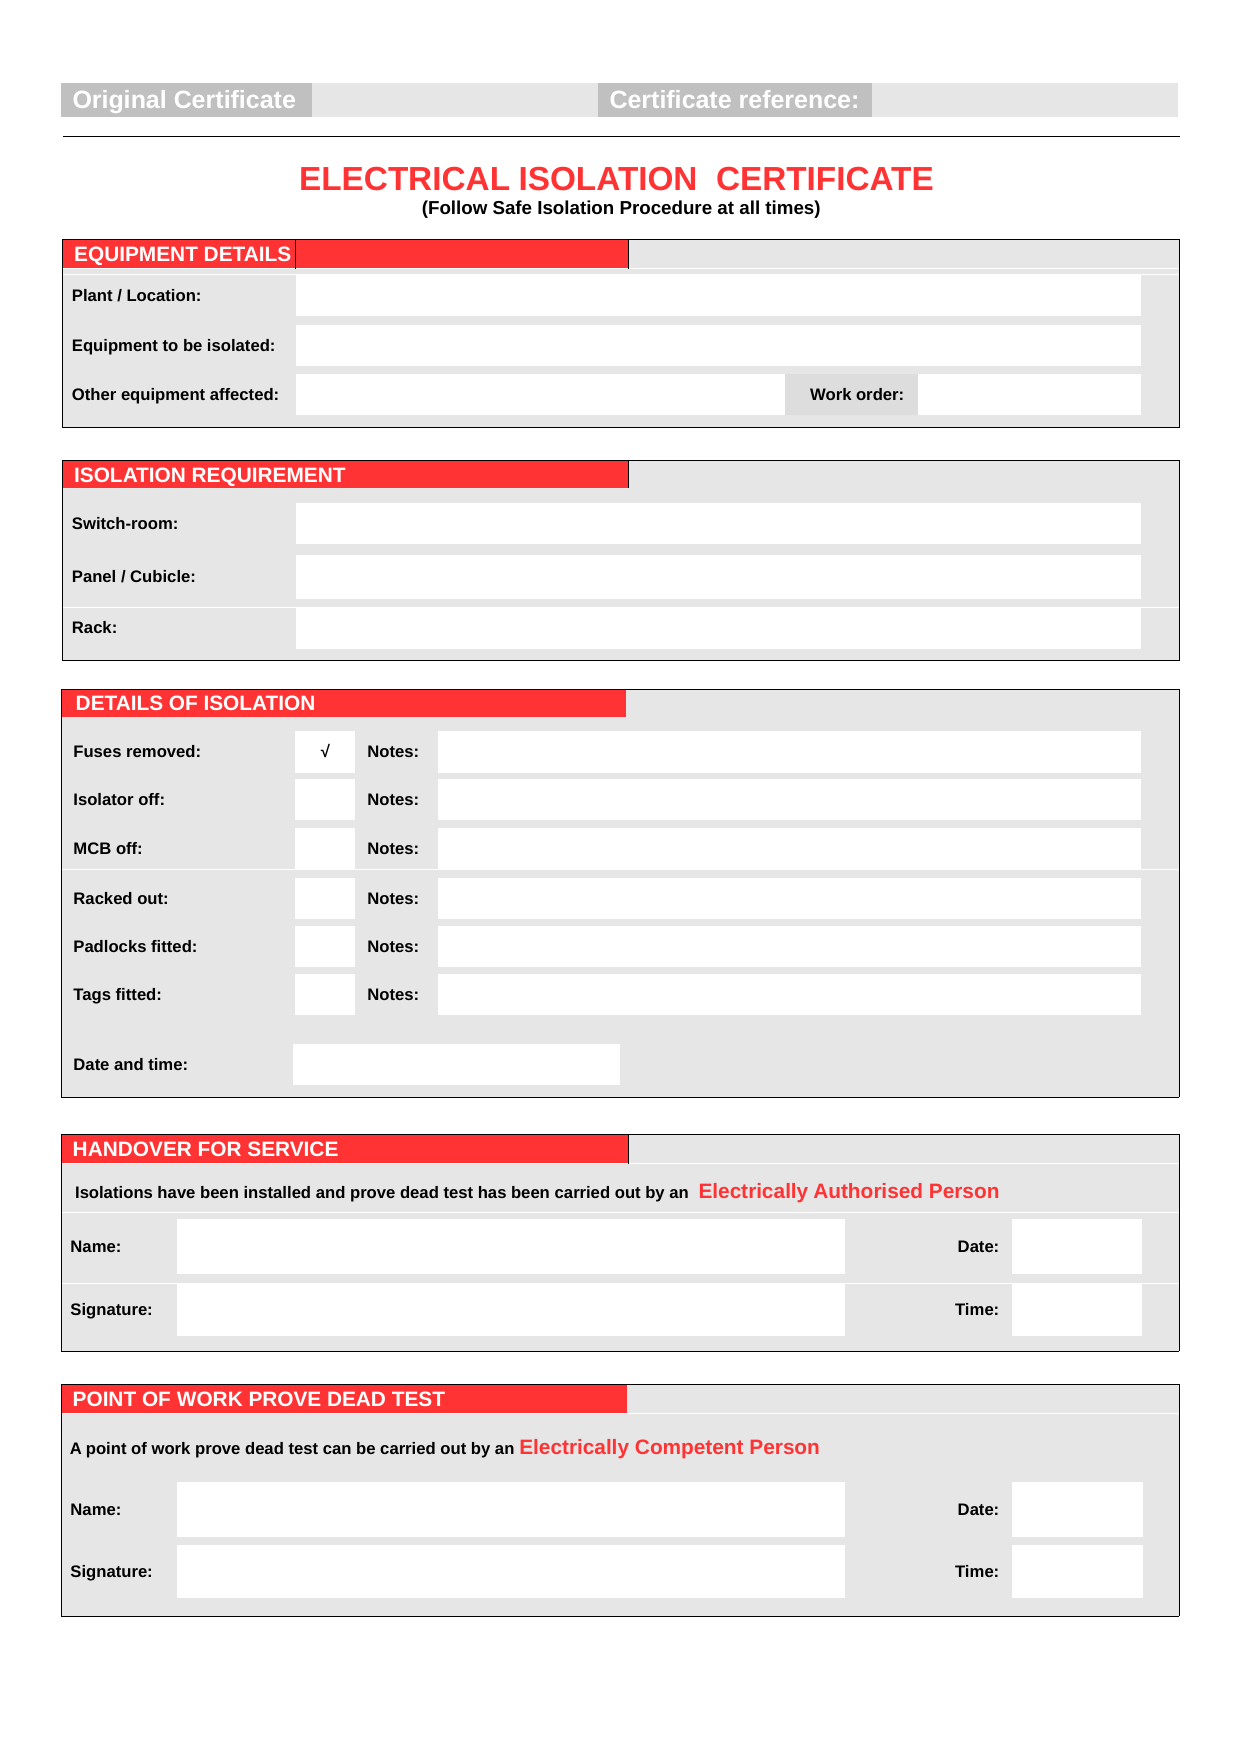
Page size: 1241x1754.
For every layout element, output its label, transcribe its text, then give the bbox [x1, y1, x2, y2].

table_cell [439, 878, 1141, 919]
table_cell [177, 1219, 845, 1237]
table_cell [1013, 1482, 1143, 1537]
table_cell [296, 275, 1141, 316]
table_cell [62, 1274, 1179, 1283]
table_cell [62, 1091, 1179, 1097]
table_header [629, 1135, 1179, 1163]
table_cell Tags fitted: [62, 974, 295, 1015]
table_cell Switch-room: [63, 503, 296, 544]
table_cell [63, 316, 1179, 325]
table_cell [295, 926, 355, 967]
table_cell [63, 428, 1180, 460]
table_cell [62, 1164, 1179, 1170]
table_cell [62, 1336, 1142, 1351]
table_header [872, 83, 1178, 117]
table_cell [295, 828, 355, 869]
table_cell [62, 1085, 1179, 1091]
table_cell [63, 649, 1179, 660]
table_cell Date: [845, 1482, 1008, 1537]
table_cell [62, 870, 1179, 878]
table_cell [1141, 731, 1179, 773]
table_cell MCB off: [62, 828, 295, 869]
table_cell Equipment to be isolated: [63, 325, 296, 366]
table_cell [62, 1474, 1179, 1482]
table_cell [1141, 275, 1179, 316]
table_cell [1141, 599, 1179, 607]
table_cell [439, 779, 1141, 820]
table_cell [295, 878, 355, 919]
table_cell Notes: [355, 878, 438, 919]
table_cell [177, 1545, 845, 1562]
table_cell [1143, 1545, 1179, 1598]
table_cell [177, 1581, 845, 1598]
table_cell [296, 555, 1141, 599]
table_cell Padlocks fitted: [62, 926, 295, 967]
table_cell [62, 1414, 1179, 1420]
table_cell [1141, 926, 1179, 967]
table_cell [177, 1256, 845, 1274]
table_cell ISOLATION REQUIREMENT [63, 461, 628, 488]
table_cell Panel / Cubicle: [63, 555, 296, 599]
table_cell [63, 488, 1179, 503]
table_cell Racked out: [62, 878, 295, 919]
table_cell Work order: [785, 374, 918, 385]
table_cell [1008, 1545, 1012, 1598]
table_header Certificate reference: [598, 83, 872, 117]
table_cell Fuses removed: [62, 731, 295, 773]
table_cell [296, 503, 1141, 544]
table_cell [63, 599, 1141, 607]
table_cell [1141, 779, 1179, 820]
table_header [312, 83, 598, 117]
table_cell [62, 1213, 1179, 1219]
table_cell Plant / Location: [63, 275, 296, 316]
table_cell Notes: [355, 926, 438, 967]
table_cell [63, 544, 1179, 555]
table_cell [439, 926, 1141, 967]
table_cell Notes: [355, 974, 438, 1015]
table_cell [62, 717, 1179, 731]
table_cell [1008, 1219, 1012, 1274]
table_cell [629, 240, 1179, 268]
table_cell [1141, 374, 1179, 415]
table_cell [296, 374, 785, 415]
table_cell [177, 1319, 845, 1336]
table_cell Isolations have been installed and prove dead test has been carried out by an Electrically Authorised Person [62, 1170, 1179, 1212]
table_cell [1142, 1219, 1179, 1274]
table_cell [1013, 1545, 1143, 1598]
table_cell [1008, 1482, 1012, 1537]
table_cell [62, 820, 355, 828]
table_cell Date and time: [62, 1044, 293, 1085]
table_cell [355, 820, 1179, 828]
table_cell Work order: [785, 404, 918, 415]
table_cell [1141, 325, 1179, 366]
table_cell Time: [845, 1284, 1008, 1336]
table_cell Other equipment affected: [63, 374, 296, 415]
table_cell Date: [845, 1219, 1008, 1274]
table_cell [439, 731, 1141, 773]
table_header POINT OF WORK PROVE DEAD TEST [62, 1385, 627, 1413]
table_cell [629, 461, 1179, 488]
table_cell [1141, 503, 1179, 544]
table_cell [296, 240, 628, 268]
table_cell [62, 919, 1179, 926]
table_cell [62, 967, 1179, 974]
table_cell Signature: [62, 1545, 177, 1598]
table_cell Name: [62, 1219, 177, 1274]
table_cell [296, 608, 1141, 649]
table_cell [1013, 1284, 1142, 1336]
table_cell [296, 325, 1141, 366]
table_cell Isolator off: [62, 779, 295, 820]
table_cell [62, 1537, 1179, 1545]
table_cell √ [295, 731, 355, 773]
table_header [627, 1385, 1179, 1413]
table_cell [1141, 974, 1179, 1015]
table_cell [620, 1044, 1179, 1085]
table_cell [63, 366, 1141, 374]
table_cell EQUIPMENT DETAILS [63, 240, 295, 268]
table_cell [1142, 1284, 1179, 1336]
table_header [626, 690, 1179, 717]
table_cell A point of work prove dead test can be carried out by an Electrically Competent Person [62, 1420, 1179, 1474]
table_cell [918, 374, 1141, 385]
table_cell [1141, 366, 1179, 374]
table_cell [293, 1044, 620, 1085]
table_header Original Certificate [61, 83, 312, 117]
table_cell [177, 1284, 845, 1301]
table_cell [63, 269, 1179, 274]
table_cell [439, 828, 1141, 869]
table_cell [918, 404, 1141, 415]
table_cell [1142, 1336, 1179, 1351]
table_cell [1141, 878, 1179, 919]
table_cell Notes: [355, 779, 438, 820]
table_cell Rack: [63, 608, 296, 649]
table_cell [1008, 1284, 1012, 1336]
table_cell [1141, 608, 1179, 649]
table_cell Name: [62, 1482, 177, 1537]
table_cell [439, 974, 1141, 1015]
table_cell [1141, 555, 1179, 599]
table_cell Signature: [62, 1284, 177, 1336]
table_cell Notes: [355, 828, 438, 869]
table_cell [62, 773, 1179, 779]
table_cell [1143, 1482, 1179, 1537]
table_cell [1013, 1219, 1142, 1274]
table_header ELECTRICAL ISOLATION CERTIFICATE (Follow Safe Isolation Procedure at all times) [63, 137, 1180, 239]
table_cell [63, 415, 1179, 427]
table_cell [295, 779, 355, 820]
table_cell [62, 1015, 1179, 1044]
table_cell Notes: [355, 731, 438, 773]
table_header HANDOVER FOR SERVICE [62, 1135, 628, 1163]
table_cell Time: [845, 1545, 1008, 1598]
table_cell [177, 1482, 845, 1500]
table_header DETAILS OF ISOLATION [62, 690, 626, 717]
table_cell [295, 974, 355, 1015]
table_cell [62, 1598, 1179, 1616]
table_cell [177, 1519, 845, 1537]
table_cell [1141, 828, 1179, 869]
